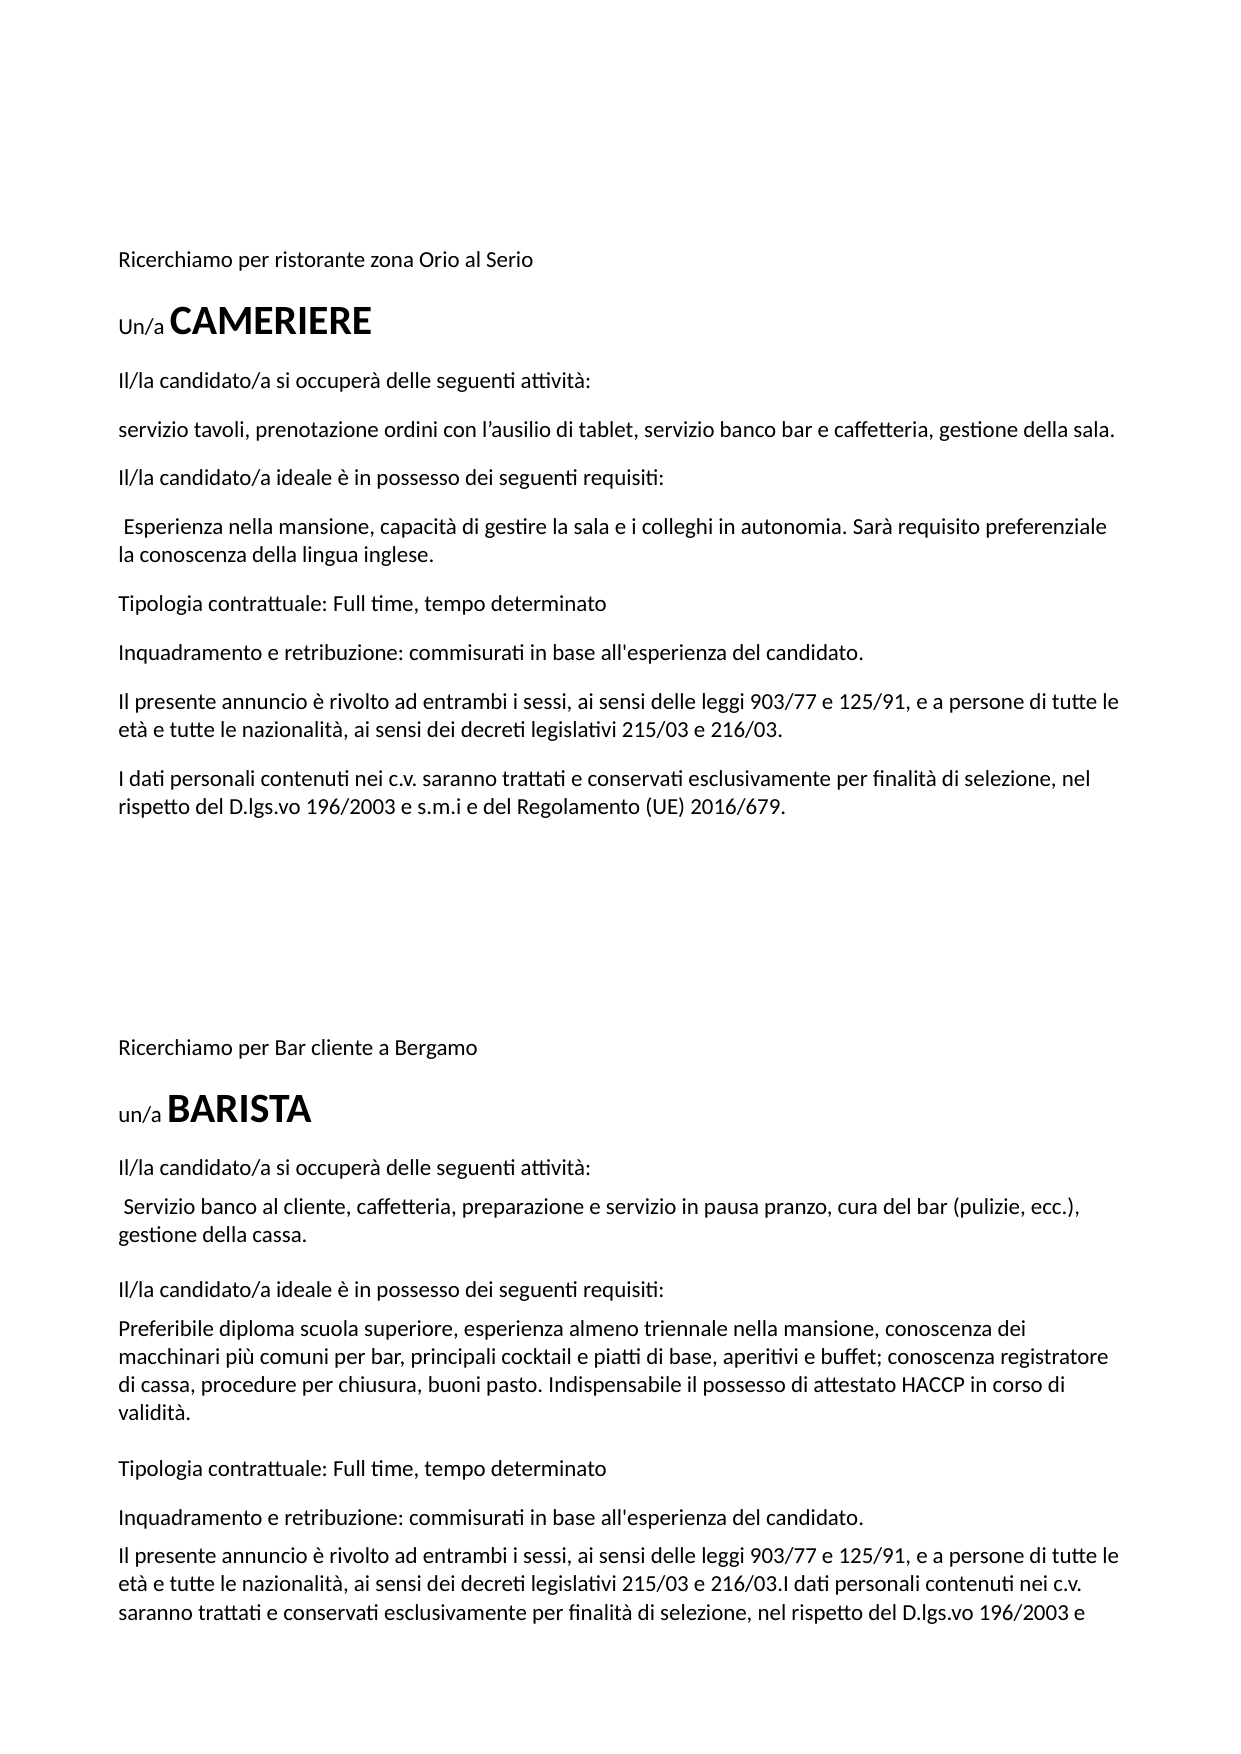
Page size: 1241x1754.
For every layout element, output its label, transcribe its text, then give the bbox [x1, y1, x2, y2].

text Servizio banco al cliente, caffetteria, preparazione e servizio in pausa pranzo, cura del bar (pulizie, ecc.), gestione della cassa. [118, 1192, 1122, 1248]
text Un/a CAMERIERE [118, 294, 1122, 345]
text Il/la candidato/a ideale è in possesso dei seguenti requisiti: [118, 463, 1122, 492]
text Tipologia contrattuale: Full time, tempo determinato [118, 589, 1122, 617]
text Inquadramento e retribuzione: commisurati in base all'esperienza del candidato. [118, 638, 1122, 666]
text Il/la candidato/a si occuperà delle seguenti attività: [118, 1153, 1122, 1181]
text servizio tavoli, prenotazione ordini con l’ausilio di tablet, servizio banco bar e caffetteria, gestione della sala. [118, 415, 1122, 443]
text un/a BARISTA [118, 1082, 1122, 1133]
text I dati personali contenuti nei c.v. saranno trattati e conservati esclusivamente per finalità di selezione, nel rispetto del D.lgs.vo 196/2003 e s.m.i e del Regolamento (UE) 2016/679. [118, 764, 1122, 820]
text Il/la candidato/a ideale è in possesso dei seguenti requisiti: [118, 1275, 1122, 1303]
text Preferibile diploma scuola superiore, esperienza almeno triennale nella mansione, conoscenza dei macchinari più comuni per bar, principali cocktail e piatti di base, aperitivi e buffet; conoscenza registratore di cassa, procedure per chiusura, buoni pasto. Indispensabile il possesso di attestato HACCP in corso di validità. [118, 1314, 1122, 1427]
text Ricerchiamo per ristorante zona Orio al Serio [118, 245, 1122, 273]
text Inquadramento e retribuzione: commisurati in base all'esperienza del candidato. [118, 1503, 1122, 1531]
text Il presente annuncio è rivolto ad entrambi i sessi, ai sensi delle leggi 903/77 e 125/91, e a persone di tutte le età e tutte le nazionalità, ai sensi dei decreti legislativi 215/03 e 216/03. [118, 687, 1122, 743]
text Tipologia contrattuale: Full time, tempo determinato [118, 1454, 1122, 1482]
text Ricerchiamo per Bar cliente a Bergamo [118, 1033, 1122, 1061]
text Il presente annuncio è rivolto ad entrambi i sessi, ai sensi delle leggi 903/77 e 125/91, e a persone di tutte le età e tutte le nazionalità, ai sensi dei decreti legislativi 215/03 e 216/03.I dati personali contenuti nei c.v. saranno trattati e conservati esclusivamente per finalità di selezione, nel rispetto del D.lgs.vo 196/2003 e [118, 1541, 1122, 1626]
text Il/la candidato/a si occuperà delle seguenti attività: [118, 366, 1122, 394]
text Esperienza nella mansione, capacità di gestire la sala e i colleghi in autonomia. Sarà requisito preferenziale la conoscenza della lingua inglese. [118, 512, 1122, 568]
